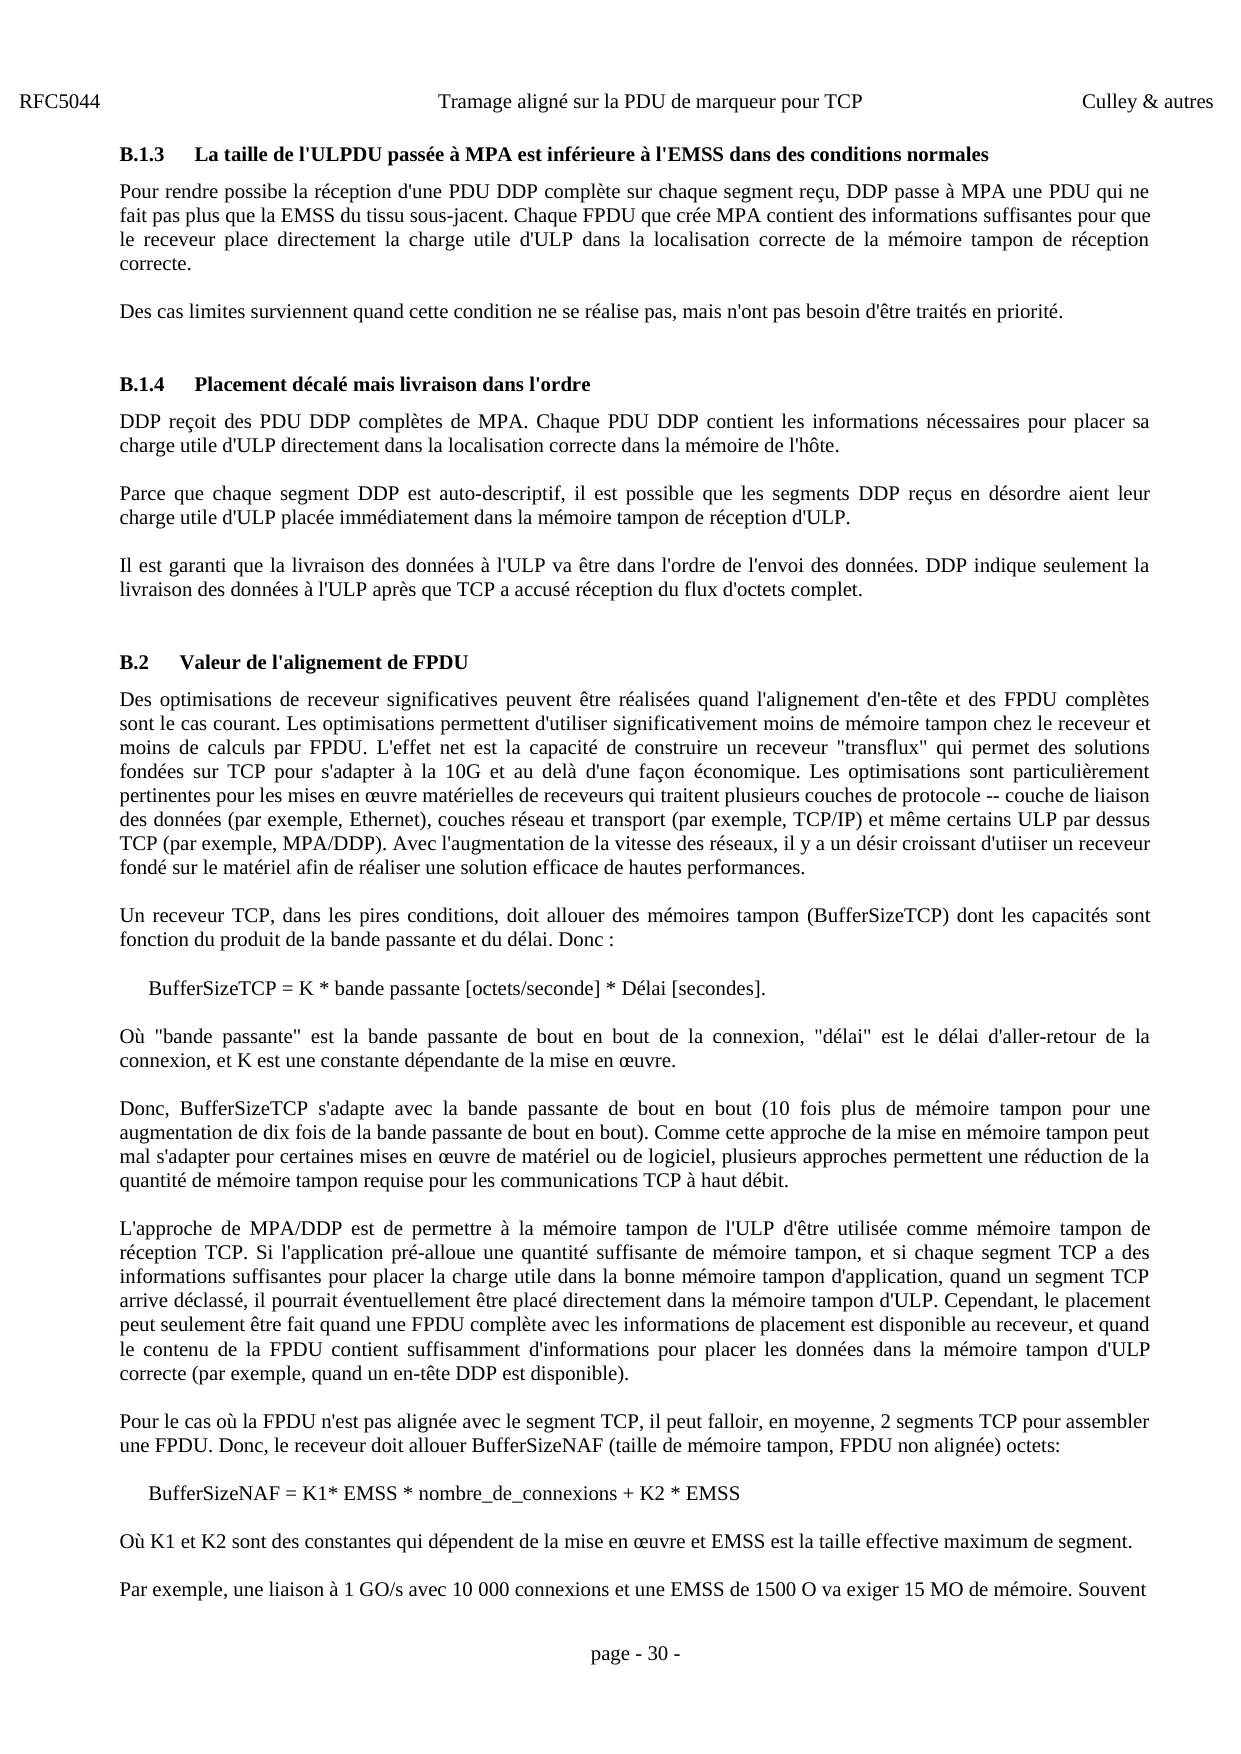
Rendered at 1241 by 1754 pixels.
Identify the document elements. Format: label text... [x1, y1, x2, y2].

text Un receveur TCP, dans les pires conditions, doit allouer des mémoires tampon (BufferSizeTCP) dont les capacités sont fonction du produit de la bande passante et du délai. Donc : [119, 903, 1152, 951]
text Des optimisations de receveur significatives peuvent être réalisées quand l'alignement d'en-tête et des FPDU complètes sont le cas courant. Les optimisations permettent d'utiliser significativement moins de mémoire tampon chez le receveur et moins de calculs par FPDU. L'effet net est la capacité de construire un receveur "transflux" qui permet des solutions fondées sur TCP pour s'adapter à la 10G et au delà d'une façon économique. Les optimisations sont particulièrement pertinentes pour les mises en œuvre matérielles de receveurs qui traitent plusieurs couches de protocole -- couche de liaison des données (par exemple, Ethernet), couches réseau et transport (par exemple, TCP/IP) et même certains ULP par dessus TCP (par exemple, MPA/DDP). Avec l'augmentation de la vitesse des réseaux, il y a un désir croissant d'utiiser un receveur fondé sur le matériel afin de réaliser une solution efficace de hautes performances. [119, 687, 1152, 879]
text Il est garanti que la livraison des données à l'ULP va être dans l'ordre de l'envoi des données. DDP indique seulement la livraison des données à l'ULP après que TCP a accusé réception du flux d'octets complet. [119, 553, 1152, 601]
text Pour rendre possibe la réception d'une PDU DDP complète sur chaque segment reçu, DDP passe à MPA une PDU qui ne fait pas plus que la EMSS du tissu sous-jacent. Chaque FPDU que crée MPA contient des informations suffisantes pour que le receveur place directement la charge utile d'ULP dans la localisation correcte de la mémoire tampon de réception correcte. [119, 179, 1152, 275]
subtitle B.2 Valeur de l'alignement de FPDU [119, 650, 1152, 674]
subtitle B.1.4 Placement décalé mais livraison dans l'ordre [119, 372, 1152, 396]
text Où K1 et K2 sont des constantes qui dépendent de la mise en œuvre et EMSS est la taille effective maximum de segment. [119, 1529, 1152, 1553]
text BufferSizeNAF = K1* EMSS * nombre_de_connexions + K2 * EMSS [148, 1481, 1152, 1505]
text Pour le cas où la FPDU n'est pas alignée avec le segment TCP, il peut falloir, en moyenne, 2 segments TCP pour assembler une FPDU. Donc, le receveur doit allouer BufferSizeNAF (taille de mémoire tampon, FPDU non alignée) octets: [119, 1409, 1152, 1457]
subtitle B.1.3 La taille de l'ULPDU passée à MPA est inférieure à l'EMSS dans des conditions normales [119, 142, 1152, 166]
text DDP reçoit des PDU DDP complètes de MPA. Chaque PDU DDP contient les informations nécessaires pour placer sa charge utile d'ULP directement dans la localisation correcte dans la mémoire de l'hôte. [119, 409, 1152, 457]
text Où "bande passante" est la bande passante de bout en bout de la connexion, "délai" est le délai d'aller-retour de la connexion, et K est une constante dépendante de la mise en œuvre. [119, 1024, 1152, 1072]
text Donc, BufferSizeTCP s'adapte avec la bande passante de bout en bout (10 fois plus de mémoire tampon pour une augmentation de dix fois de la bande passante de bout en bout). Comme cette approche de la mise en mémoire tampon peut mal s'adapter pour certaines mises en œuvre de matériel ou de logiciel, plusieurs approches permettent une réduction de la quantité de mémoire tampon requise pour les communications TCP à haut débit. [119, 1096, 1152, 1192]
text Par exemple, une liaison à 1 GO/s avec 10 000 connexions et une EMSS de 1500 O va exiger 15 MO de mémoire. Souvent [119, 1577, 1152, 1601]
text Parce que chaque segment DDP est auto-descriptif, il est possible que les segments DDP reçus en désordre aient leur charge utile d'ULP placée immédiatement dans la mémoire tampon de réception d'ULP. [119, 481, 1152, 529]
text Des cas limites surviennent quand cette condition ne se réalise pas, mais n'ont pas besoin d'être traités en priorité. [119, 299, 1152, 323]
text BufferSizeTCP = K * bande passante [octets/seconde] * Délai [secondes]. [148, 976, 1152, 999]
text L'approche de MPA/DDP est de permettre à la mémoire tampon de l'ULP d'être utilisée comme mémoire tampon de réception TCP. Si l'application pré-alloue une quantité suffisante de mémoire tampon, et si chaque segment TCP a des informations suffisantes pour placer la charge utile dans la bonne mémoire tampon d'application, quand un segment TCP arrive déclassé, il pourrait éventuellement être placé directement dans la mémoire tampon d'ULP. Cependant, le placement peut seulement être fait quand une FPDU complète avec les informations de placement est disponible au receveur, et quand le contenu de la FPDU contient suffisamment d'informations pour placer les données dans la mémoire tampon d'ULP correcte (par exemple, quand un en-tête DDP est disponible). [119, 1216, 1152, 1384]
